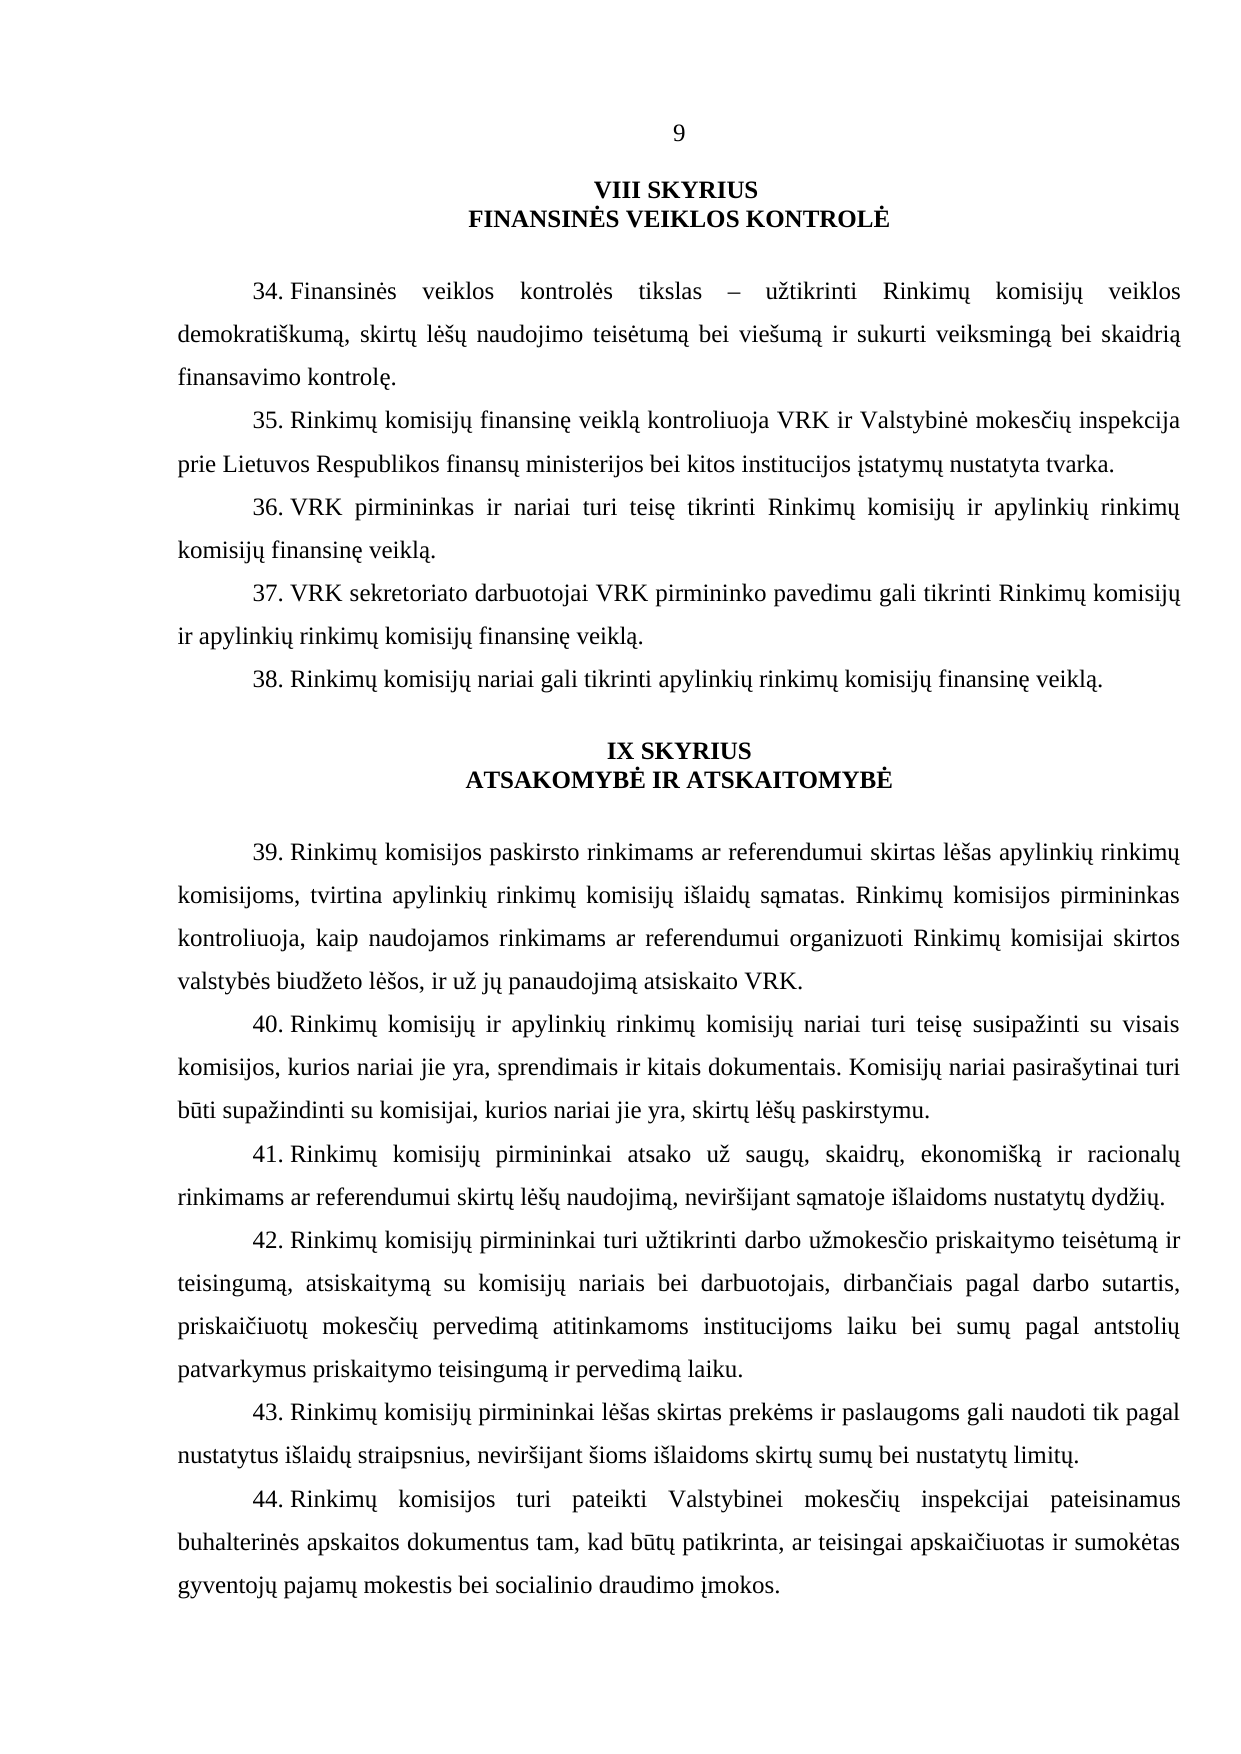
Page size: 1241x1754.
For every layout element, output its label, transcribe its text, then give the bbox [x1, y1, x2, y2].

text 43. Rinkimų komisijų pirmininkai lėšas skirtas prekėms ir paslaugoms gali naudoti tik pagal nustatytus išlaidų straipsnius, neviršijant šioms išlaidoms skirtų sumų bei nustatytų limitų. [177, 1397, 1181, 1469]
text 35. Rinkimų komisijų finansinę veiklą kontroliuoja VRK ir Valstybinė mokesčių inspekcija prie Lietuvos Respublikos finansų ministerijos bei kitos institucijos įstatymų nustatyta tvarka. [177, 406, 1181, 477]
text 44. Rinkimų komisijos turi pateikti Valstybinei mokesčių inspekcijai pateisinamus buhalterinės apskaitos dokumentus tam, kad būtų patikrinta, ar teisingai apskaičiuotas ir sumokėtas gyventojų pajamų mokestis bei socialinio draudimo įmokos. [177, 1484, 1181, 1599]
text 42. Rinkimų komisijų pirmininkai turi užtikrinti darbo užmokesčio priskaitymo teisėtumą ir teisingumą, atsiskaitymą su komisijų nariais bei darbuotojais, dirbančiais pagal darbo sutartis, priskaičiuotų mokesčių pervedimą atitinkamoms institucijoms laiku bei sumų pagal antstolių patvarkymus priskaitymo teisingumą ir pervedimą laiku. [177, 1225, 1181, 1383]
text 37. VRK sekretoriato darbuotojai VRK pirmininko pavedimu gali tikrinti Rinkimų komisijų ir apylinkių rinkimų komisijų finansinę veiklą. [177, 578, 1181, 650]
text 34. Finansinės veiklos kontrolės tikslas – užtikrinti Rinkimų komisijų veiklos demokratiškumą, skirtų lėšų naudojimo teisėtumą bei viešumą ir sukurti veiksmingą bei skaidrią finansavimo kontrolę. [177, 276, 1181, 391]
text ATSAKOMYBĖ IR ATSKAITOMYBĖ [177, 765, 1181, 794]
text VIII SKYRIUS [177, 176, 1181, 204]
text 41. Rinkimų komisijų pirmininkai atsako už saugų, skaidrų, ekonomišką ir racionalų rinkimams ar referendumui skirtų lėšų naudojimą, neviršijant sąmatoje išlaidoms nustatytų dydžių. [177, 1139, 1181, 1211]
text FINANSINĖS VEIKLOS KONTROLĖ [177, 204, 1181, 233]
text 38. Rinkimų komisijų nariai gali tikrinti apylinkių rinkimų komisijų finansinę veiklą. [177, 664, 1181, 693]
text 39. Rinkimų komisijos paskirsto rinkimams ar referendumui skirtas lėšas apylinkių rinkimų komisijoms, tvirtina apylinkių rinkimų komisijų išlaidų sąmatas. Rinkimų komisijos pirmininkas kontroliuoja, kaip naudojamos rinkimams ar referendumui organizuoti Rinkimų komisijai skirtos valstybės biudžeto lėšos, ir už jų panaudojimą atsiskaito VRK. [177, 837, 1181, 995]
text 36. VRK pirmininkas ir nariai turi teisę tikrinti Rinkimų komisijų ir apylinkių rinkimų komisijų finansinę veiklą. [177, 492, 1181, 564]
text 40. Rinkimų komisijų ir apylinkių rinkimų komisijų nariai turi teisę susipažinti su visais komisijos, kurios nariai jie yra, sprendimais ir kitais dokumentais. Komisijų nariai pasirašytinai turi būti supažindinti su komisijai, kurios nariai jie yra, skirtų lėšų paskirstymu. [177, 1009, 1181, 1124]
text IX SKYRIUS [177, 736, 1181, 765]
